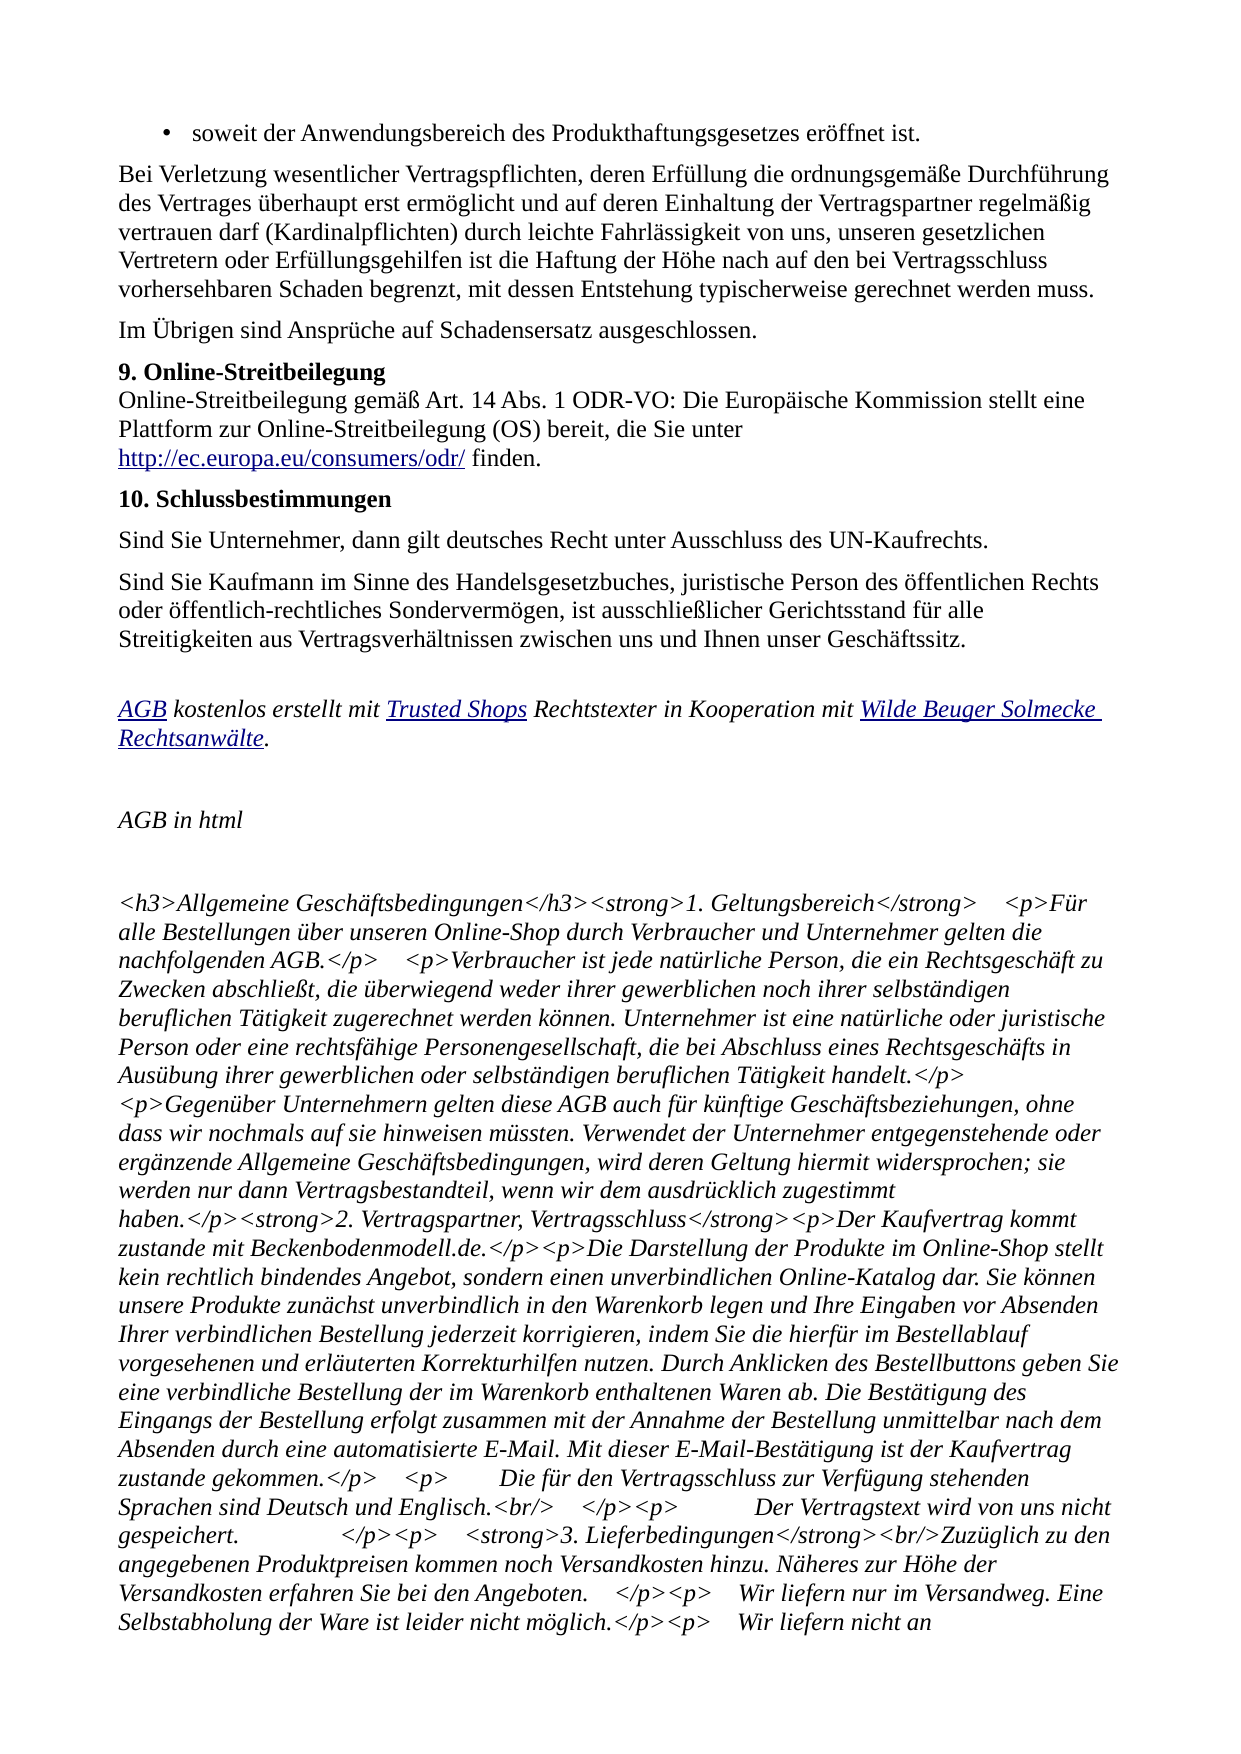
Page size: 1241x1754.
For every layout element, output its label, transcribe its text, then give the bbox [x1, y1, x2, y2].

text AGB in html [118, 806, 1122, 834]
text 9. Online-Streitbeilegung Online-Streitbeilegung gemäß Art. 14 Abs. 1 ODR-VO: Die Europäische Kommission stellt eine Plattform zur Online-Streitbeilegung (OS) bereit, die Sie unter http://ec.europa.eu/consumers/odr/ finden. [118, 357, 1122, 472]
list soweit der Anwendungsbereich des Produkthaftungsgesetzes eröffnet ist. [162, 118, 1122, 147]
text Im Übrigen sind Ansprüche auf Schadensersatz ausgeschlossen. [118, 316, 1122, 344]
text Sind Sie Unternehmer, dann gilt deutsches Recht unter Ausschluss des UN-Kaufrechts. [118, 526, 1122, 554]
text AGB kostenlos erstellt mit Trusted Shops Rechtstexter in Kooperation mit Wilde Beuger Solmecke Rechtsanwälte. [118, 666, 1122, 752]
text Bei Verletzung wesentlicher Vertragspflichten, deren Erfüllung die ordnungsgemäße Durchführung des Vertrages überhaupt erst ermöglicht und auf deren Einhaltung der Vertragspartner regelmäßig vertrauen darf (Kardinalpflichten) durch leichte Fahrlässigkeit von uns, unseren gesetzlichen Vertretern oder Erfüllungsgehilfen ist die Haftung der Höhe nach auf den bei Vertragsschluss vorhersehbaren Schaden begrenzt, mit dessen Entstehung typischerweise gerechnet werden muss. [118, 159, 1122, 303]
text 10. Schlussbestimmungen [118, 484, 1122, 513]
text <h3>Allgemeine Geschäftsbedingungen</h3><strong>1. Geltungsbereich</strong> <p>Für alle Bestellungen über unseren Online-Shop durch Verbraucher und Unternehmer gelten die nachfolgenden AGB.</p> <p>Verbraucher ist jede natürliche Person, die ein Rechtsgeschäft zu Zwecken abschließt, die überwiegend weder ihrer gewerblichen noch ihrer selbständigen beruflichen Tätigkeit zugerechnet werden können. Unternehmer ist eine natürliche oder juristische Person oder eine rechtsfähige Personengesellschaft, die bei Abschluss eines Rechtsgeschäfts in Ausübung ihrer gewerblichen oder selbständigen beruflichen Tätigkeit handelt.</p> <p>Gegenüber Unternehmern gelten diese AGB auch für künftige Geschäftsbeziehungen, ohne dass wir nochmals auf sie hinweisen müssten. Verwendet der Unternehmer entgegenstehende oder ergänzende Allgemeine Geschäftsbedingungen, wird deren Geltung hiermit widersprochen; sie werden nur dann Vertragsbestandteil, wenn wir dem ausdrücklich zugestimmt haben.</p><strong>2. Vertragspartner, Vertragsschluss</strong><p>Der Kaufvertrag kommt zustande mit Beckenbodenmodell.de.</p><p>Die Darstellung der Produkte im Online-Shop stellt kein rechtlich bindendes Angebot, sondern einen unverbindlichen Online-Katalog dar. Sie können unsere Produkte zunächst unverbindlich in den Warenkorb legen und Ihre Eingaben vor Absenden Ihrer verbindlichen Bestellung jederzeit korrigieren, indem Sie die hierfür im Bestellablauf vorgesehenen und erläuterten Korrekturhilfen nutzen. Durch Anklicken des Bestellbuttons geben Sie eine verbindliche Bestellung der im Warenkorb enthaltenen Waren ab. Die Bestätigung des Eingangs der Bestellung erfolgt zusammen mit der Annahme der Bestellung unmittelbar nach dem Absenden durch eine automatisierte E-Mail. Mit dieser E-Mail-Bestätigung ist der Kaufvertrag zustande gekommen.</p> <p> Die für den Vertragsschluss zur Verfügung stehenden Sprachen sind Deutsch und Englisch.<br/> </p><p> Der Vertragstext wird von uns nicht gespeichert. </p><p> <strong>3. Lieferbedingungen</strong><br/>Zuzüglich zu den angegebenen Produktpreisen kommen noch Versandkosten hinzu. Näheres zur Höhe der Versandkosten erfahren Sie bei den Angeboten. </p><p> Wir liefern nur im Versandweg. Eine Selbstabholung der Ware ist leider nicht möglich.</p><p> Wir liefern nicht an [118, 888, 1122, 1636]
text Sind Sie Kaufmann im Sinne des Handelsgesetzbuches, juristische Person des öffentlichen Rechts oder öffentlich-rechtliches Sondervermögen, ist ausschließlicher Gerichtsstand für alle Streitigkeiten aus Vertragsverhältnissen zwischen uns und Ihnen unser Geschäftssitz. [118, 567, 1122, 653]
